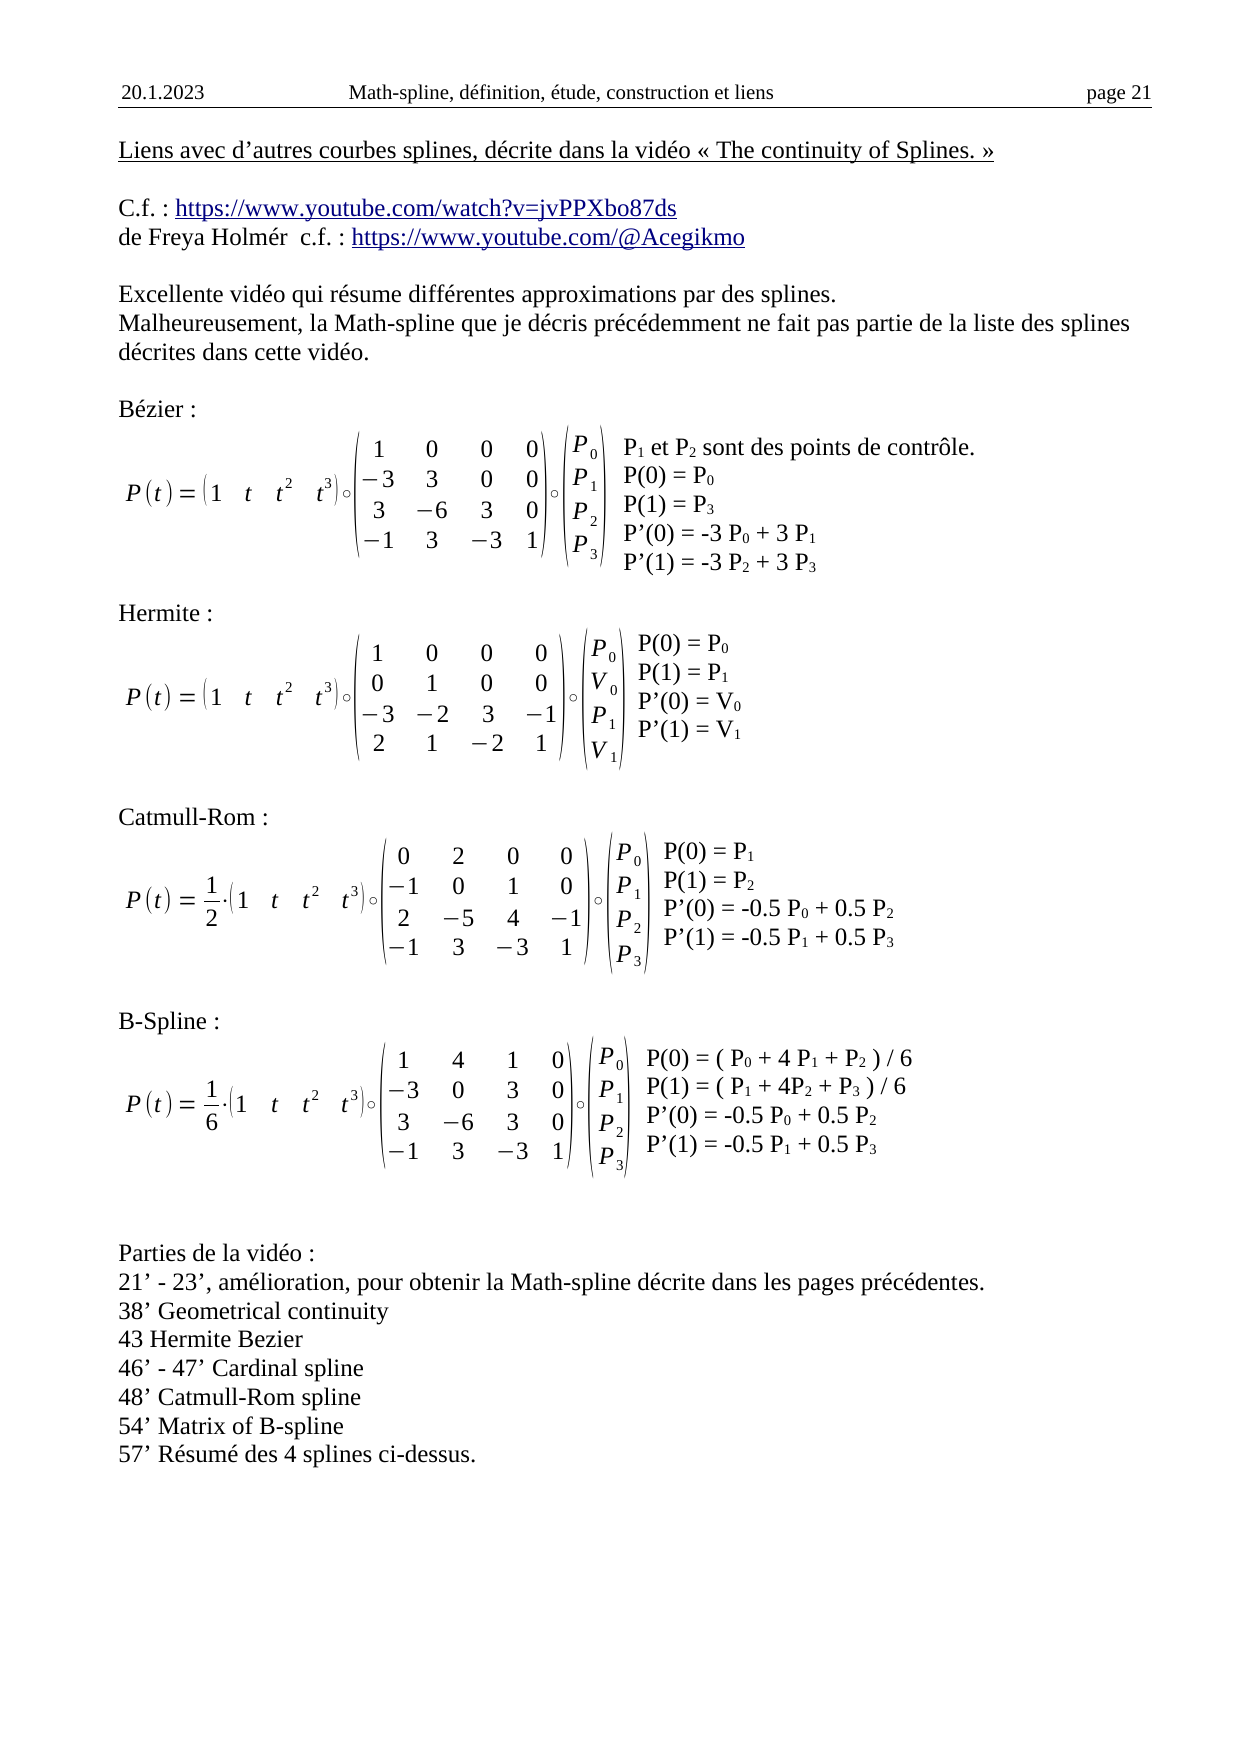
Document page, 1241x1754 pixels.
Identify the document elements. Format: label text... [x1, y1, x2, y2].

text 48’ Catmull-Rom spline [118, 1382, 1152, 1411]
text 57’ Résumé des 4 splines ci-dessus. [118, 1439, 1152, 1468]
text Parties de la vidéo : [118, 1238, 1152, 1267]
text 38’ Geometrical continuity [118, 1296, 1152, 1324]
text Bézier : [118, 394, 1152, 423]
text 46’ - 47’ Cardinal spline [118, 1353, 1152, 1382]
text C.f. : https://www.youtube.com/watch?v=jvPPXbo87ds [118, 193, 1152, 222]
text 21’ - 23’, amélioration, pour obtenir la Math-spline décrite dans les pages précédentes. [118, 1267, 1152, 1296]
text Excellente vidéo qui résume différentes approximations par des splines. [118, 279, 1152, 308]
text 54’ Matrix of B-spline [118, 1411, 1152, 1439]
text Hermite : [118, 598, 1152, 627]
text Liens avec d’autres courbes splines, décrite dans la vidéo « The continuity of Splines. » [118, 136, 1152, 164]
text Catmull-Rom : [118, 802, 1152, 831]
text 43 Hermite Bezier [118, 1324, 1152, 1353]
text Malheureusement, la Math‑spline que je décris précédemment ne fait pas partie de la liste des splines décrites dans cette vidéo. [118, 308, 1152, 366]
text B-Spline : [118, 1006, 1152, 1034]
text de Freya Holmér c.f. : https://www.youtube.com/@Acegikmo [118, 222, 1152, 251]
